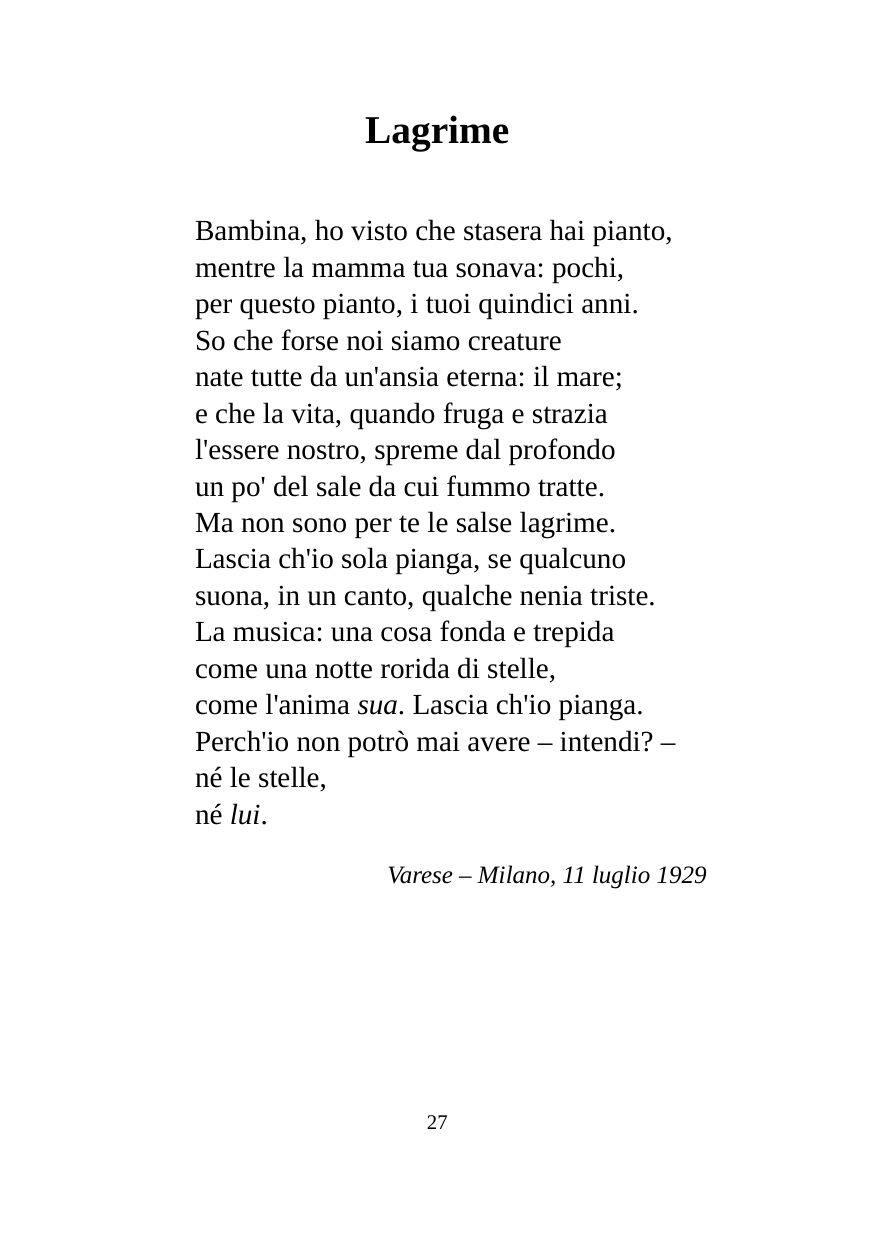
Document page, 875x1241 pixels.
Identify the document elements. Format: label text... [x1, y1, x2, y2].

text per questo pianto, i tuoi quindici anni. [195, 286, 768, 320]
text né le stelle, [195, 760, 768, 794]
text Ma non sono per te le salse lagrime. [195, 505, 768, 539]
text né lui. [195, 797, 768, 830]
text come l'anima sua. Lascia ch'io pianga. [195, 687, 768, 721]
text Lascia ch'io sola pianga, se qualcuno [195, 542, 768, 575]
text La musica: una cosa fonda e trepida [195, 614, 768, 648]
text e che la vita, quando fruga e strazia [195, 396, 768, 429]
text mentre la mamma tua sonava: pochi, [195, 250, 768, 283]
text l'essere nostro, spreme dal profondo [195, 432, 768, 466]
text suona, in un canto, qualche nenia triste. [195, 578, 768, 612]
text Bambina, ho visto che stasera hai pianto, [195, 213, 768, 247]
text Perch'io non potrò mai avere – intendi? – [195, 724, 768, 757]
text Varese – Milano, 11 luglio 1929 [106, 860, 709, 889]
text nate tutte da un'ansia eterna: il mare; [195, 359, 768, 393]
text come una notte rorida di stelle, [195, 651, 768, 684]
subtitle Lagrime [106, 106, 768, 152]
text un po' del sale da cui fummo tratte. [195, 469, 768, 502]
text So che forse noi siamo creature [195, 323, 768, 356]
